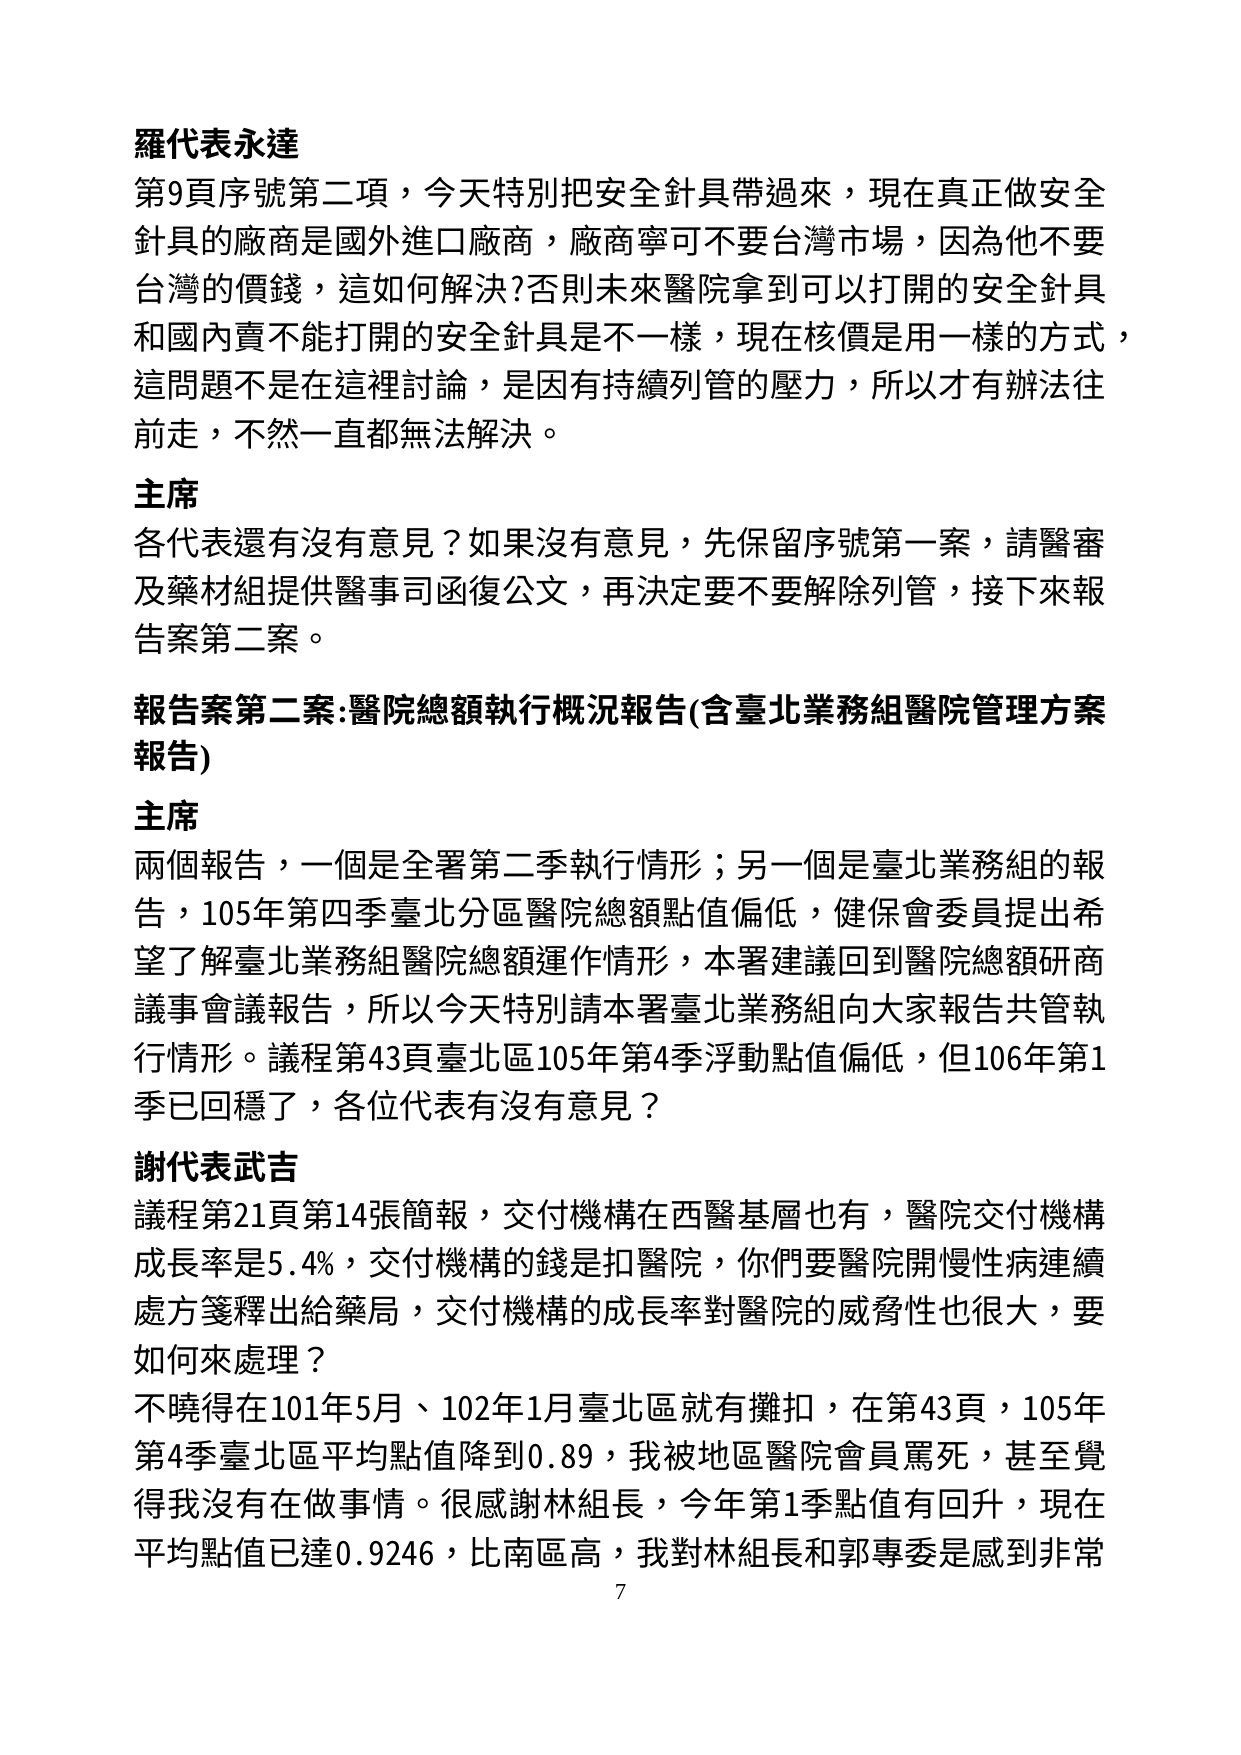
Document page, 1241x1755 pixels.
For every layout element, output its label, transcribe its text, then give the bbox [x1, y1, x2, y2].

text 議程第21頁第14張簡報，交付機構在西醫基層也有，醫院交付機構成長率是5.4%，交付機構的錢是扣醫院，你們要醫院開慢性病連續處方箋釋出給藥局，交付機構的成長率對醫院的威脅性也很大，要如何來處理？ [133, 1189, 1107, 1382]
text 不曉得在101年5月、102年1月臺北區就有攤扣，在第43頁，105年第4季臺北區平均點值降到0.89，我被地區醫院會員罵死，甚至覺得我沒有在做事情。很感謝林組長，今年第1季點值有回升，現在平均點值已達0.9246，比南區高，我對林組長和郭專委是感到非常 [133, 1382, 1107, 1574]
text 主席 [133, 790, 1107, 838]
text 第9頁序號第二項，今天特別把安全針具帶過來，現在真正做安全針具的廠商是國外進口廠商，廠商寧可不要台灣市場，因為他不要台灣的價錢，這如何解決?否則未來醫院拿到可以打開的安全針具和國內賣不能打開的安全針具是不一樣，現在核價是用一樣的方式，這問題不是在這裡討論，是因有持續列管的壓力，所以才有辦法往前走，不然一直都無法解決。 [133, 166, 1107, 456]
text 各代表還有沒有意見？如果沒有意見，先保留序號第一案，請醫審及藥材組提供醫事司函復公文，再決定要不要解除列管，接下來報告案第二案。 [133, 516, 1107, 661]
text 羅代表永達 [133, 118, 1107, 166]
text 謝代表武吉 [133, 1140, 1107, 1189]
text 報告案第二案:醫院總額執行概況報告(含臺北業務組醫院管理方案報告) [133, 686, 1107, 778]
text 主席 [133, 468, 1107, 516]
text 兩個報告，一個是全署第二季執行情形；另一個是臺北業務組的報告，105年第四季臺北分區醫院總額點值偏低，健保會委員提出希望了解臺北業務組醫院總額運作情形，本署建議回到醫院總額研商議事會議報告，所以今天特別請本署臺北業務組向大家報告共管執行情形。議程第43頁臺北區105年第4季浮動點值偏低，但106年第1季已回穩了，各位代表有沒有意見？ [133, 838, 1107, 1128]
